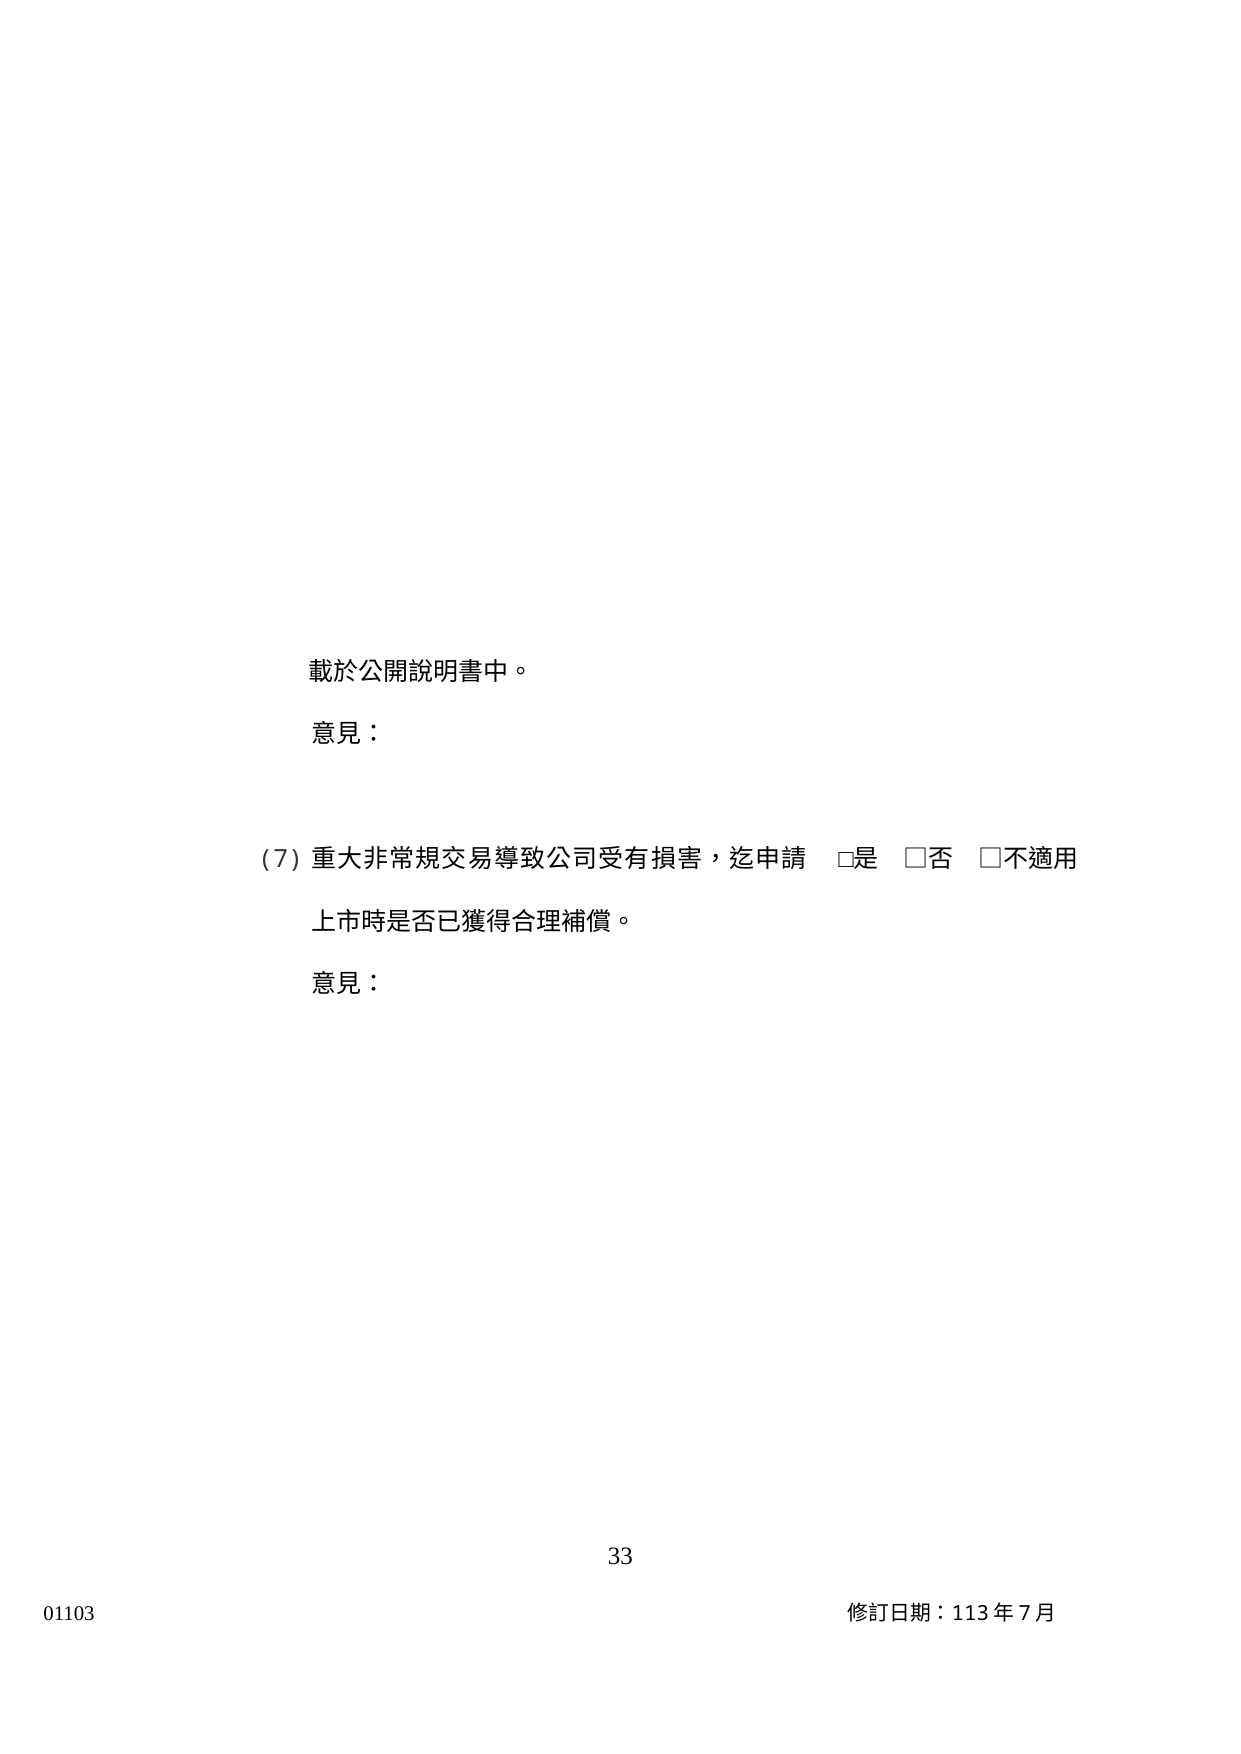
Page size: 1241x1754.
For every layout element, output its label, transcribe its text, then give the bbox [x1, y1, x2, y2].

table_cell □是 □否 □不適用 [819, 628, 1097, 1002]
table_cell 最近年度及本年度截至申請時，關係人交易：（關係人定義參照本公司「有價證券上市審查準則補充規定」第十條第三項） 交易程序是否依規定辦理。 意見： 交易合約或約定事項是否適法。 意見： 是否未有不利於公司之約定。 意見： 向關係人購買不動產或其使用權資產涉有非常規交易者，是否已依「公開發行公司取得或處分資產處理準則」第十八條、主管機關訂頒之各業別財務報告編製準則規定辦理下列事項： 申請公司就不動產交易價格與設算成本間之差額依證券交易法第四十一條第一項規定提列特別盈餘公積，不得予以分派或轉增資配股。 意見： 審計委員會之獨立董事成員應依證券交易法第十四條之四第四項、公司法第二百十八條規定辦理。 意見： 申請公司將前揭處理情形提報股東會及將交易詳細內容刊載於年報、公開說明書及財務報告中。 意見： 是否未有重大非常規交易。 意見： 是否將重大非常規交易詳細內容及處理情形刊載於公開說明書中。 意見： 重大非常規交易導致公司受有損害，迄申請上市時是否已獲得合理補償。 意見： [247, 628, 819, 1002]
table_cell [143, 628, 247, 1002]
